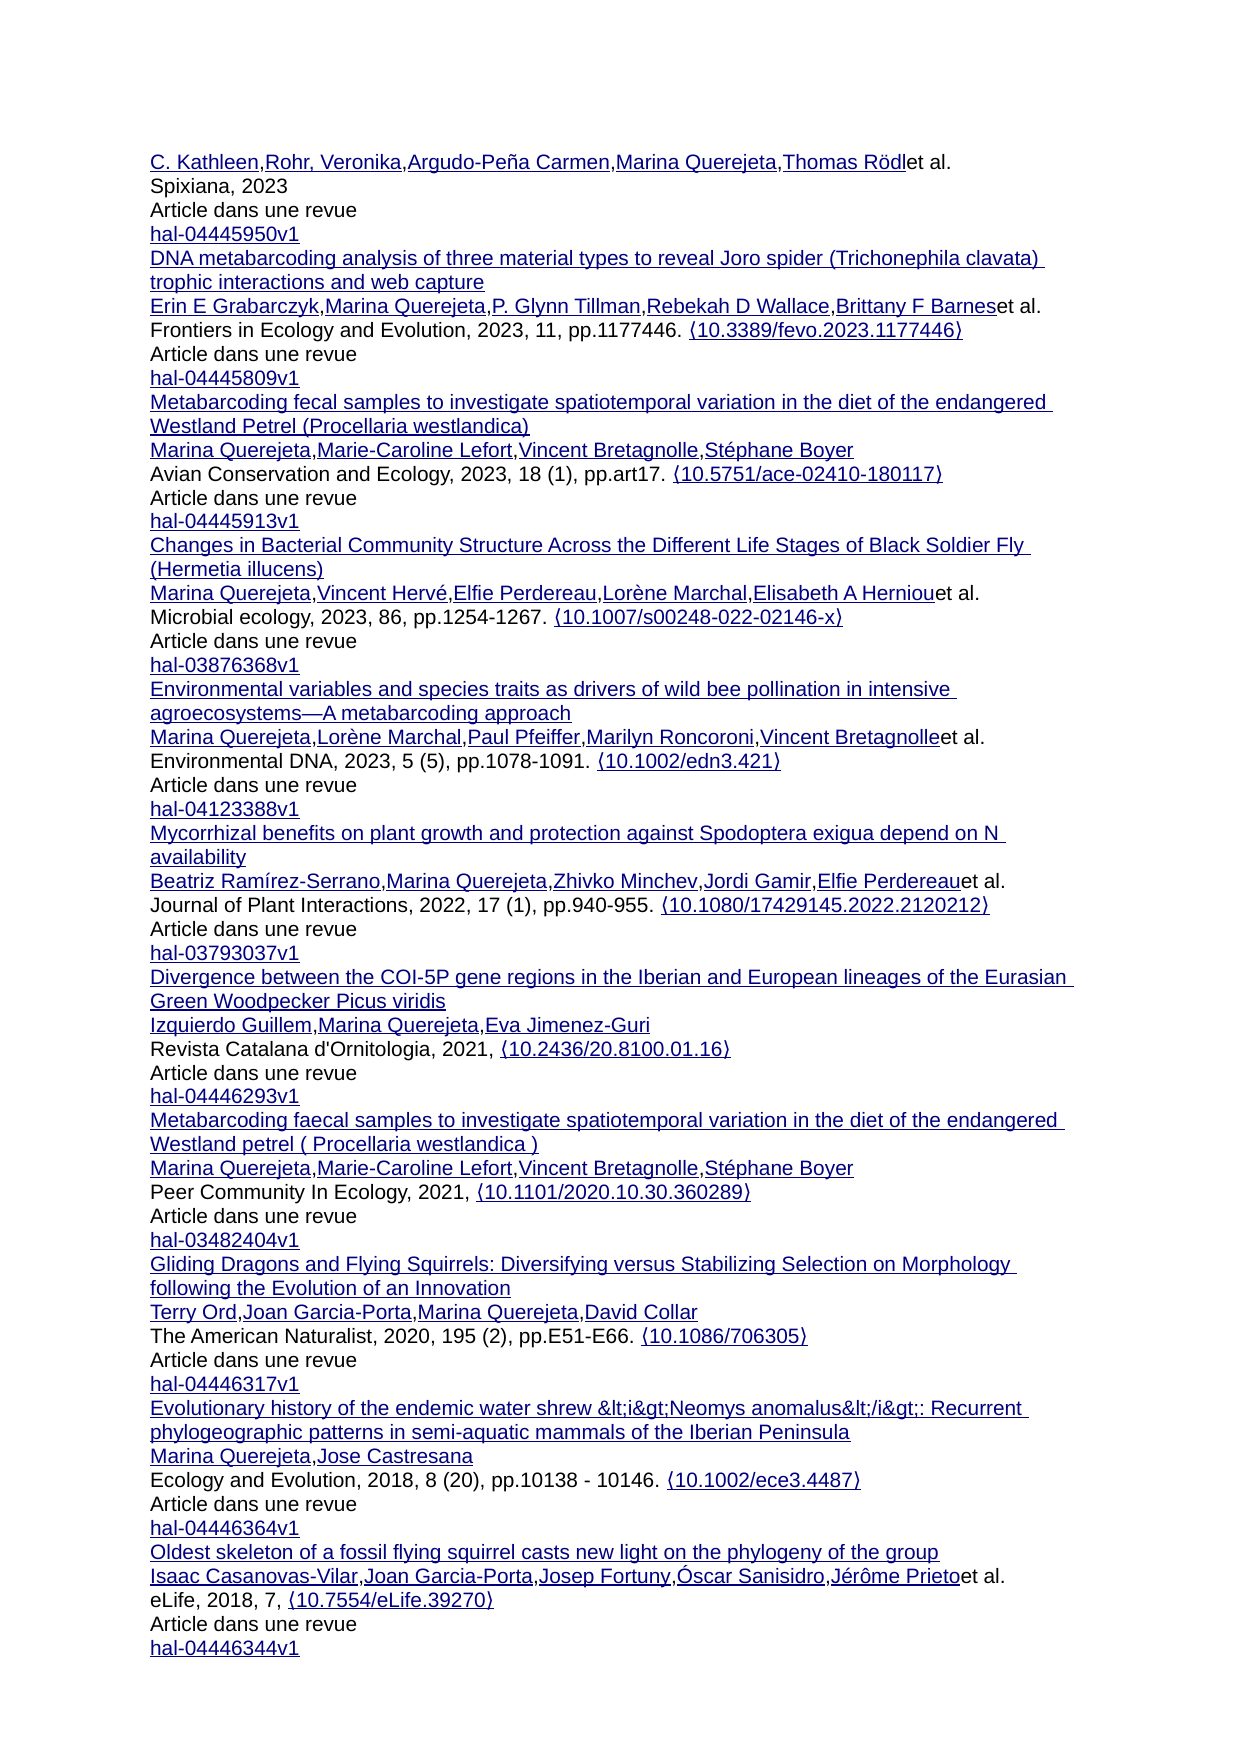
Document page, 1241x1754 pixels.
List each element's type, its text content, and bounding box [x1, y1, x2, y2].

table_cell Evolutionary history of the endemic water shrew &lt;i&gt;Neomys anomalus&lt;/i&gt;: Recurrent phylogeographic patterns in semi‐aquatic mammals of the Iberian Peninsula Marina Querejeta,Jose Castresana Ecology and Evolution, 2018, 8 (20), pp.10138 - 10146. ⟨10.1002/ece3.4487⟩ Article dans une revue hal-04446364v1 [150, 1396, 1090, 1539]
table_cell Environmental variables and species traits as drivers of wild bee pollination in intensive agroecosystems—A metabarcoding approach Marina Querejeta,Lorène Marchal,Paul Pfeiffer,Marilyn Roncoroni,Vincent Bretagnolleet al. Environmental DNA, 2023, 5 (5), pp.1078-1091. ⟨10.1002/edn3.421⟩ Article dans une revue hal-04123388v1 [150, 677, 1090, 821]
table_cell Divergence between the COI-5P gene regions in the Iberian and European lineages of the Eurasian Green Woodpecker Picus viridis Izquierdo Guillem,Marina Querejeta,Eva Jimenez-Guri Revista Catalana d'Ornitologia, 2021, ⟨10.2436/20.8100.01.16⟩ Article dans une revue hal-04446293v1 [150, 965, 1090, 1108]
table_cell C. Kathleen,Rohr, Veronika,Argudo-Peña Carmen,Marina Querejeta,Thomas Rödlet al. Spixiana, 2023 Article dans une revue hal-04445950v1 [150, 150, 1090, 246]
table_cell Metabarcoding faecal samples to investigate spatiotemporal variation in the diet of the endangered Westland petrel ( Procellaria westlandica ) Marina Querejeta,Marie-Caroline Lefort,Vincent Bretagnolle,Stéphane Boyer Peer Community In Ecology, 2021, ⟨10.1101/2020.10.30.360289⟩ Article dans une revue hal-03482404v1 [150, 1108, 1090, 1252]
table_cell Metabarcoding fecal samples to investigate spatiotemporal variation in the diet of the endangered Westland Petrel (Procellaria westlandica) Marina Querejeta,Marie-Caroline Lefort,Vincent Bretagnolle,Stéphane Boyer Avian Conservation and Ecology, 2023, 18 (1), pp.art17. ⟨10.5751/ace-02410-180117⟩ Article dans une revue hal-04445913v1 [150, 390, 1090, 533]
table_cell Mycorrhizal benefits on plant growth and protection against Spodoptera exigua depend on N availability Beatriz Ramírez-Serrano,Marina Querejeta,Zhivko Minchev,Jordi Gamir,Elfie Perdereauet al. Journal of Plant Interactions, 2022, 17 (1), pp.940-955. ⟨10.1080/17429145.2022.2120212⟩ Article dans une revue hal-03793037v1 [150, 821, 1090, 964]
table_cell Changes in Bacterial Community Structure Across the Different Life Stages of Black Soldier Fly (Hermetia illucens) Marina Querejeta,Vincent Hervé,Elfie Perdereau,Lorène Marchal,Elisabeth A Herniouet al. Microbial ecology, 2023, 86, pp.1254-1267. ⟨10.1007/s00248-022-02146-x⟩ Article dans une revue hal-03876368v1 [150, 533, 1090, 677]
table_cell Gliding Dragons and Flying Squirrels: Diversifying versus Stabilizing Selection on Morphology following the Evolution of an Innovation Terry Ord,Joan Garcia-Porta,Marina Querejeta,David Collar The American Naturalist, 2020, 195 (2), pp.E51-E66. ⟨10.1086/706305⟩ Article dans une revue hal-04446317v1 [150, 1252, 1090, 1396]
table_cell Oldest skeleton of a fossil flying squirrel casts new light on the phylogeny of the group Isaac Casanovas-Vilar,Joan Garcia-Porta,Josep Fortuny,Óscar Sanisidro,Jérôme Prietoet al. eLife, 2018, 7, ⟨10.7554/eLife.39270⟩ Article dans une revue hal-04446344v1 [150, 1540, 1090, 1659]
table_cell DNA metabarcoding analysis of three material types to reveal Joro spider (Trichonephila clavata) trophic interactions and web capture Erin E Grabarczyk,Marina Querejeta,P. Glynn Tillman,Rebekah D Wallace,Brittany F Barneset al. Frontiers in Ecology and Evolution, 2023, 11, pp.1177446. ⟨10.3389/fevo.2023.1177446⟩ Article dans une revue hal-04445809v1 [150, 246, 1090, 389]
